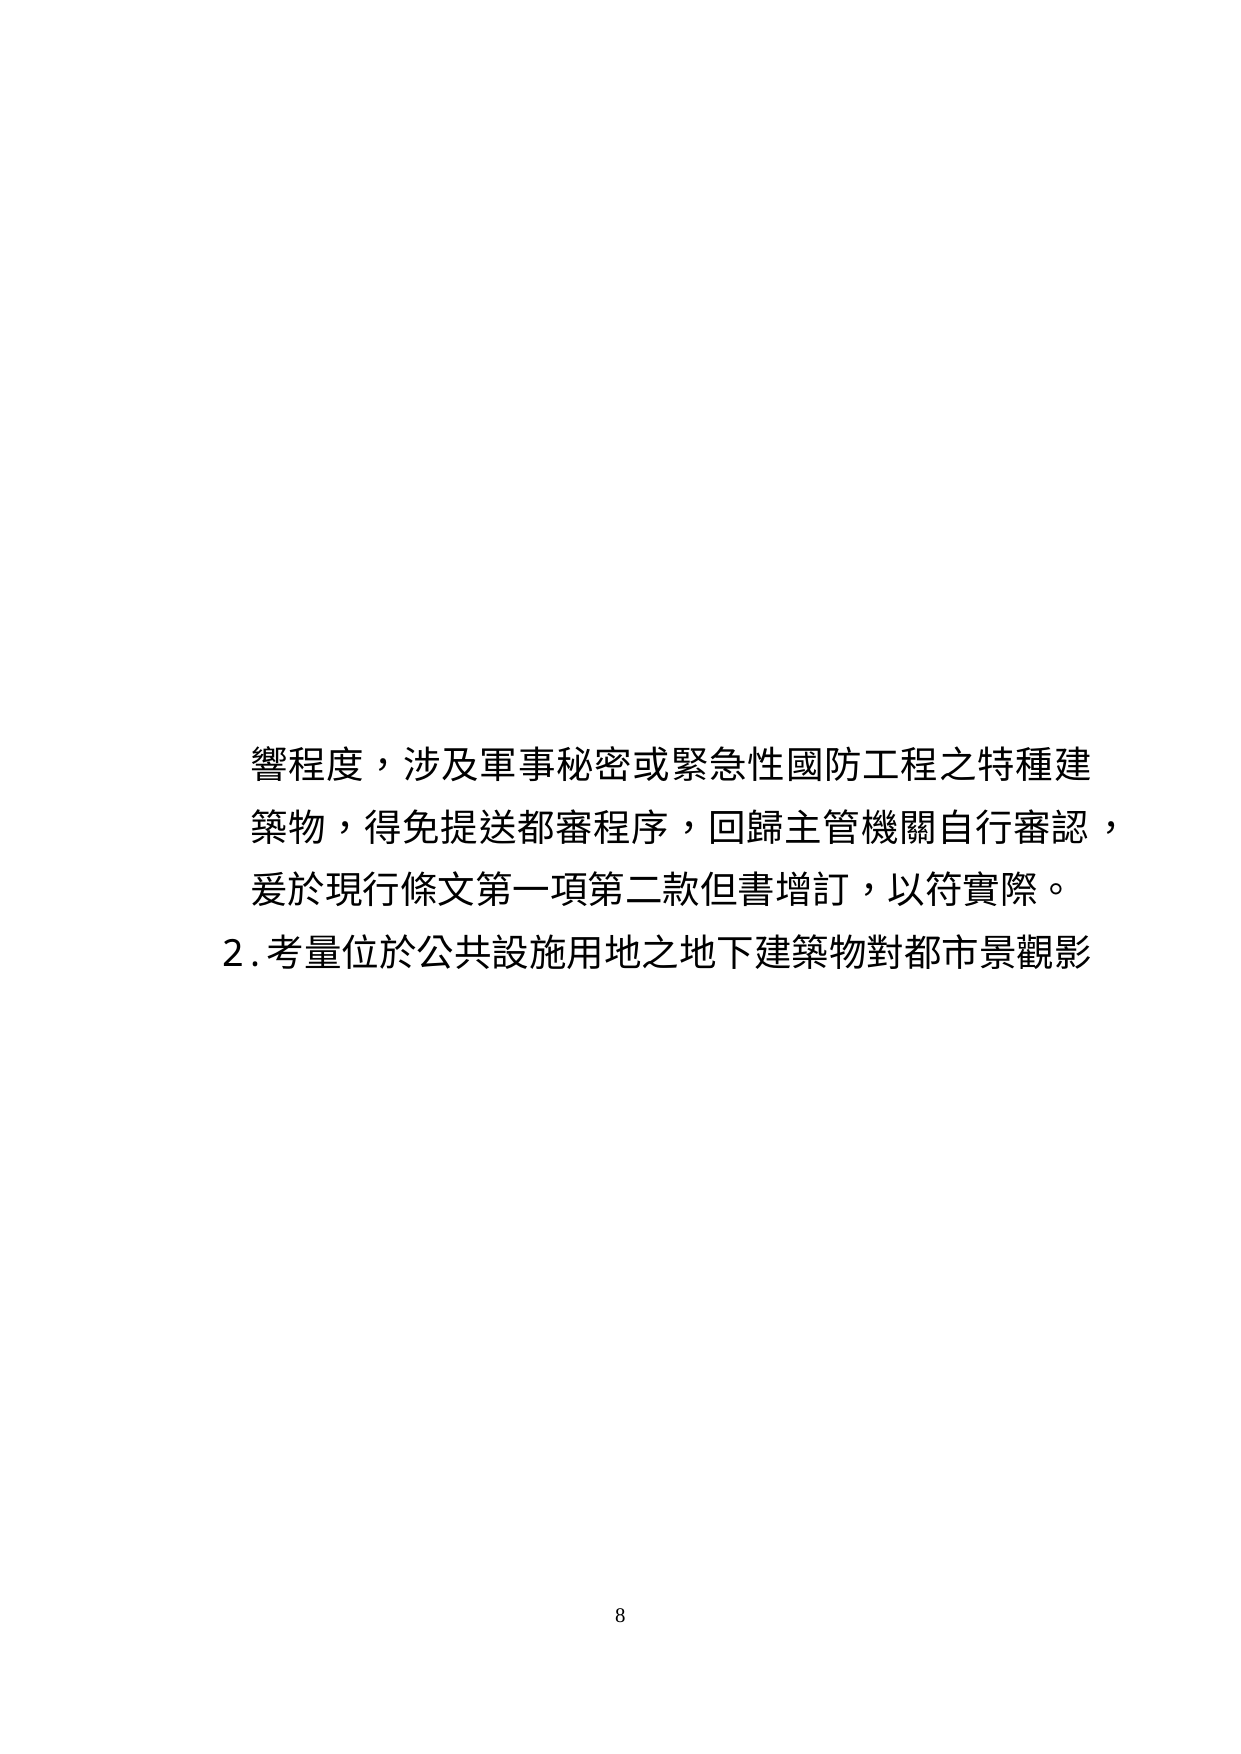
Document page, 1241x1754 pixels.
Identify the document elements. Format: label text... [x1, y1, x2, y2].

text 2.考量位於公共設施用地之地下建築物對都市景觀影響較小、高架道路已有相關規範，實務上經都審調整幅度很小，尚無經都審之必要，爰將現行條文第一項第六款所定上開情形須經都審之規定刪除；另第六款所定長度達二百公尺之跨河橋梁之送審條件，修正為明確列舉臺北市須納入都審適用範圍之河川名稱，以資明確。 [176, 908, 1092, 971]
text 1.參酌委員會都審實務執行情形及對於都市景觀之影響程度，涉及軍事秘密或緊急性國防工程之特種建築物，得免提送都審程序，回歸主管機關自行審認，爰於現行條文第一項第二款但書增訂，以符實際。 [176, 721, 1092, 908]
